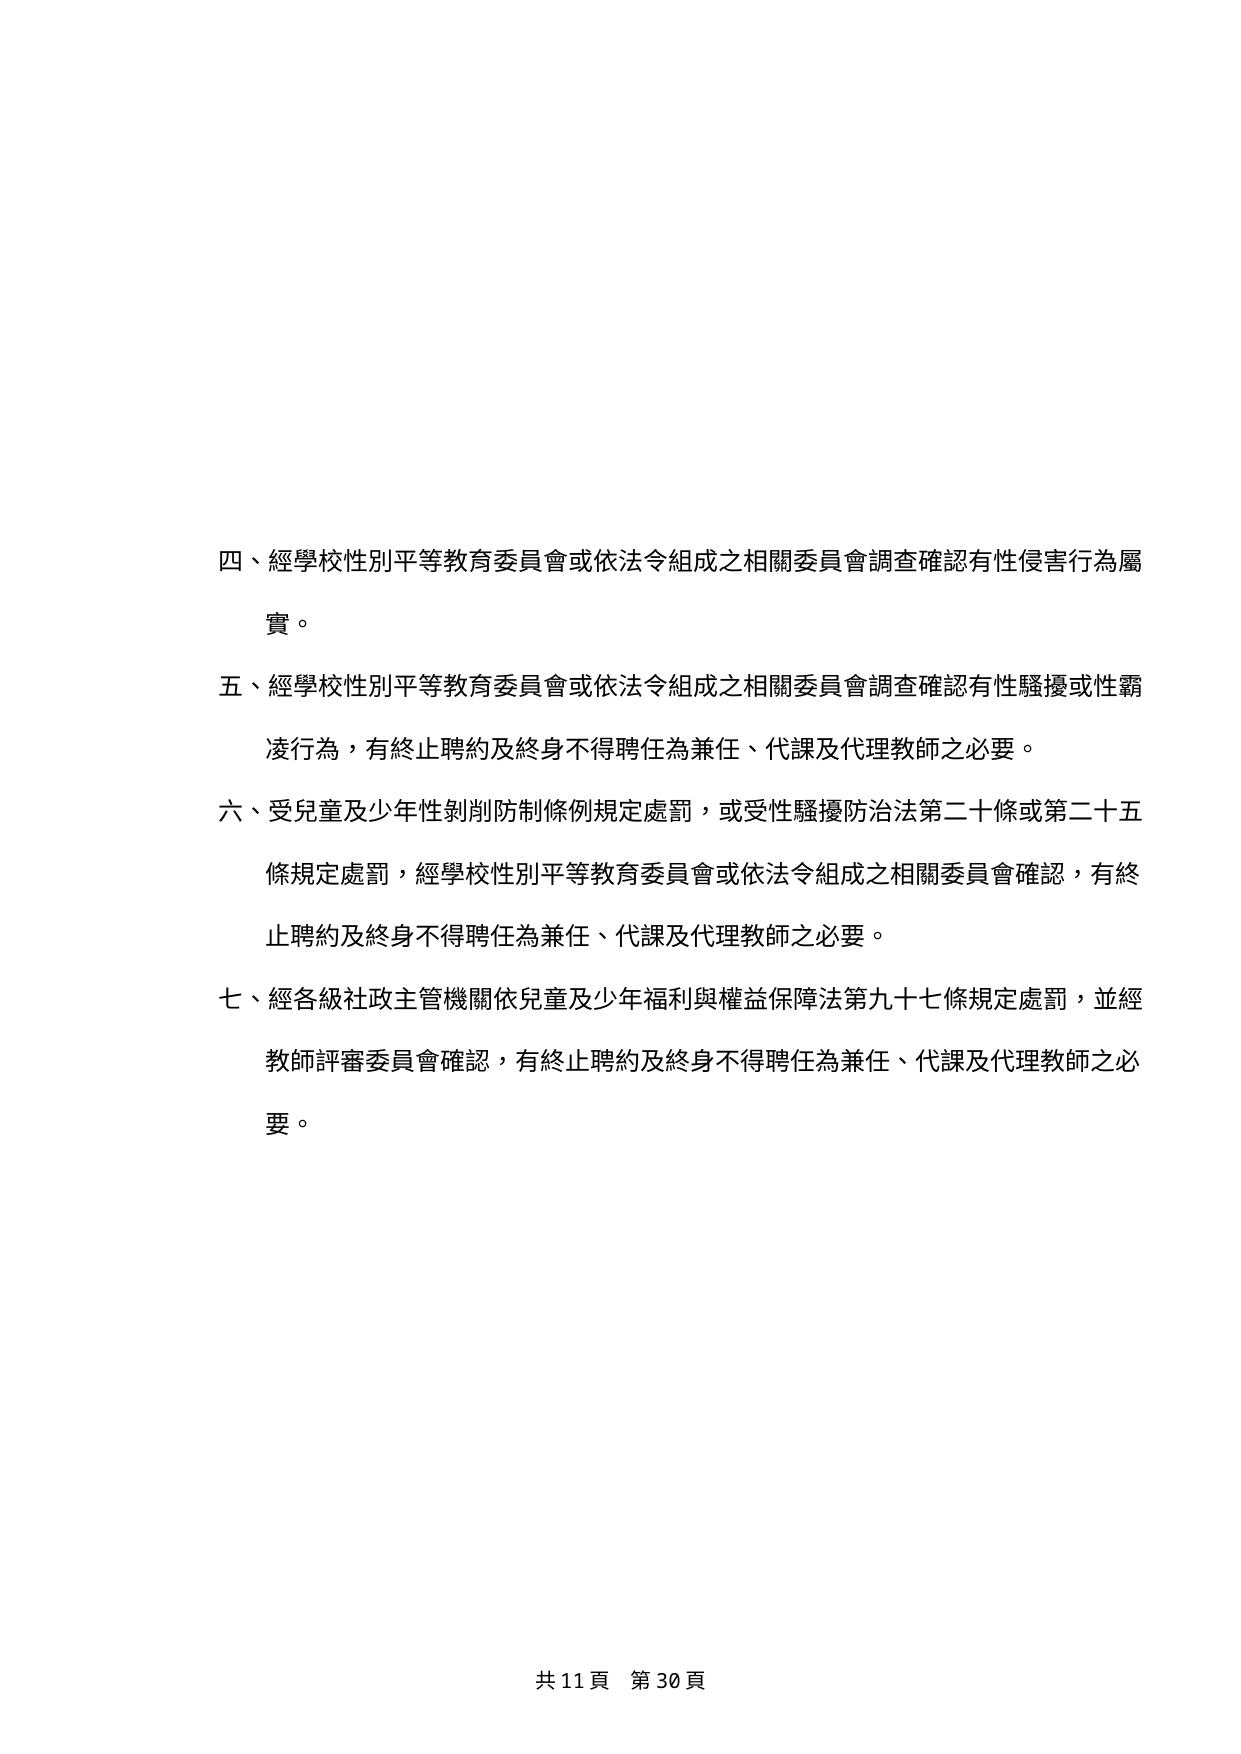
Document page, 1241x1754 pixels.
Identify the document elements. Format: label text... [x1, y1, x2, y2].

text 七、經各級社政主管機關依兒童及少年福利與權益保障法第九十七條規定處罰，並經教師評審委員會確認，有終止聘約及終身不得聘任為兼任、代課及代理教師之必要。 [218, 956, 1152, 1143]
text 五、經學校性別平等教育委員會或依法令組成之相關委員會調查確認有性騷擾或性霸凌行為，有終止聘約及終身不得聘任為兼任、代課及代理教師之必要。 [218, 643, 1152, 768]
text 四、經學校性別平等教育委員會或依法令組成之相關委員會調查確認有性侵害行為屬實。 [218, 518, 1152, 643]
text 六、受兒童及少年性剝削防制條例規定處罰，或受性騷擾防治法第二十條或第二十五條規定處罰，經學校性別平等教育委員會或依法令組成之相關委員會確認，有終止聘約及終身不得聘任為兼任、代課及代理教師之必要。 [218, 768, 1152, 956]
